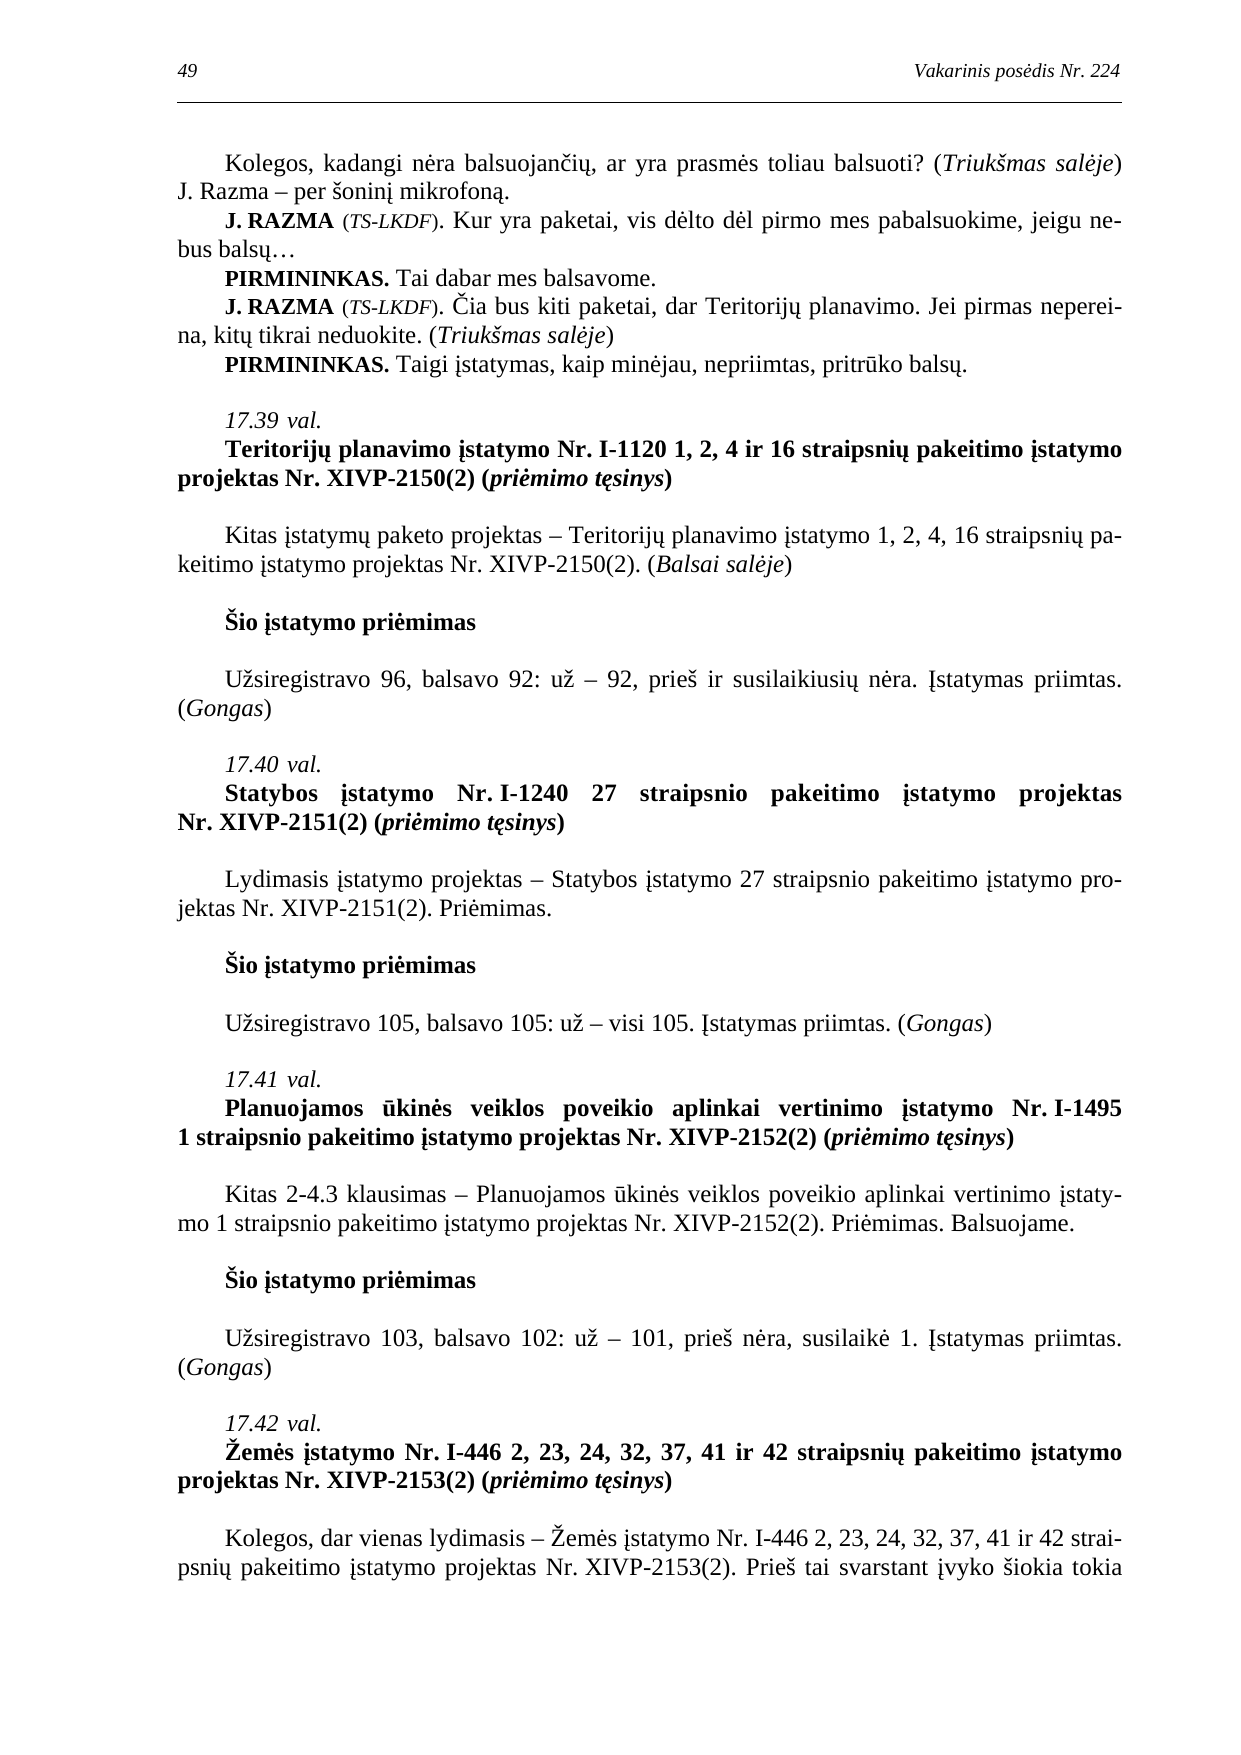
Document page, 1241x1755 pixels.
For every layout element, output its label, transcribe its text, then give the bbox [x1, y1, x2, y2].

text Ly­di­ma­sis įsta­ty­mo pro­jek­tas – Sta­ty­bos įsta­ty­mo 27 straips­nio pa­kei­ti­mo įsta­ty­mo pro­jek­tas Nr. XIVP-2151(2). Pri­ėmi­mas. [177, 864, 1122, 922]
text Te­ri­to­ri­jų pla­na­vi­mo įsta­ty­mo Nr. I-1120 1, 2, 4 ir 16 straips­nių pa­kei­ti­mo įsta­ty­mo pro­jek­tas Nr. XIVP-2150(2) (pri­ėmi­mo tę­si­nys) [177, 434, 1122, 492]
text 17.42 val. [224, 1409, 1122, 1437]
text Ko­le­gos, dar vie­nas ly­di­ma­sis – Že­mės įsta­ty­mo Nr. I-446 2, 23, 24, 32, 37, 41 ir 42 strai­ps­nių pa­kei­ti­mo įsta­ty­mo pro­jek­tas Nr. XIVP-2153(2). Prieš tai svars­tant įvy­ko šio­kia to­kia [177, 1523, 1122, 1581]
text Už­si­re­gist­ra­vo 103, bal­sa­vo 102: už – 101, prieš nė­ra, su­si­lai­kė 1. Įsta­ty­mas pri­im­tas. (Gon­gas) [177, 1323, 1122, 1381]
text Už­si­re­gist­ra­vo 96, bal­sa­vo 92: už – 92, prieš ir su­si­lai­kiu­sių nė­ra. Įsta­ty­mas pri­im­tas. (Gon­gas) [177, 664, 1122, 722]
text Šio įsta­ty­mo pri­ėmi­mas [177, 950, 1122, 979]
text PIRMININKAS. Tai­gi įsta­ty­mas, kaip mi­nė­jau, ne­pri­im­tas, pri­trū­ko bal­sų. [177, 349, 1122, 378]
text Šio įsta­ty­mo pri­ėmi­mas [177, 1266, 1122, 1294]
text 17.39 val. [224, 406, 1122, 434]
text J. RAZMA (TS-LKDF). Kur yra pa­ke­tai, vis dėl­to dėl pir­mo mes pa­bal­suo­ki­me, jei­gu ne­bus bal­sų… [177, 205, 1122, 263]
text 17.41 val. [224, 1065, 1122, 1093]
text Pla­nuo­ja­mos ūki­nės veik­los po­vei­kio ap­lin­kai ver­ti­ni­mo įsta­ty­mo Nr. I-1495 1 straips­nio pa­kei­ti­mo įsta­ty­mo pro­jek­tas Nr. XIVP-2152(2) (pri­ėmi­mo tę­si­nys) [177, 1093, 1122, 1151]
text Už­si­re­gist­ra­vo 105, bal­sa­vo 105: už – vi­si 105. Įsta­ty­mas pri­im­tas. (Gon­gas) [177, 1008, 1122, 1037]
text Že­mės įsta­ty­mo Nr. I-446 2, 23, 24, 32, 37, 41 ir 42 straips­nių pa­kei­ti­mo įsta­ty­mo pro­jek­tas Nr. XIVP-2153(2) (pri­ėmi­mo tę­si­nys) [177, 1437, 1122, 1494]
text Ki­tas 2-4.3 klau­si­mas – Pla­nuo­ja­mos ūki­nės veik­los po­vei­kio ap­lin­kai ver­ti­ni­mo įsta­ty­mo 1 straips­nio pa­kei­ti­mo įsta­ty­mo pro­jek­tas Nr. XIVP-2152(2). Pri­ėmi­mas. Bal­suo­ja­me. [177, 1179, 1122, 1237]
text J. RAZMA (TS-LKDF). Čia bus ki­ti pa­ke­tai, dar Te­ri­to­ri­jų pla­na­vi­mo. Jei pir­mas ne­per­ei­na, ki­tų tik­rai ne­duo­ki­te. (Triukš­mas sa­lė­je) [177, 291, 1122, 349]
text Šio įsta­ty­mo pri­ėmi­mas [177, 607, 1122, 635]
text Sta­ty­bos įsta­ty­mo Nr. I-1240 27 straips­nio pa­kei­ti­mo įsta­ty­mo pro­jek­tas Nr. XIVP-2151(2) (pri­ėmi­mo tę­si­nys) [177, 778, 1122, 835]
text Ko­le­gos, ka­dan­gi nė­ra bal­suo­jan­čių, ar yra pras­mės to­liau bal­suo­ti? (Triukš­mas sa­lė­je) J. Ra­z­ma – per šo­ni­nį mik­ro­fo­ną. [177, 148, 1122, 205]
text PIRMININKAS. Tai da­bar mes bal­sa­vo­me. [177, 263, 1122, 291]
text Ki­tas įsta­ty­mų pa­ke­to pro­jek­tas – Te­ri­to­ri­jų pla­na­vi­mo įsta­ty­mo 1, 2, 4, 16 straips­nių pa­kei­ti­mo įsta­ty­mo pro­jek­tas Nr. XIVP-2150(2). (Bal­sai sa­lė­je) [177, 520, 1122, 578]
text 17.40 val. [224, 750, 1122, 778]
